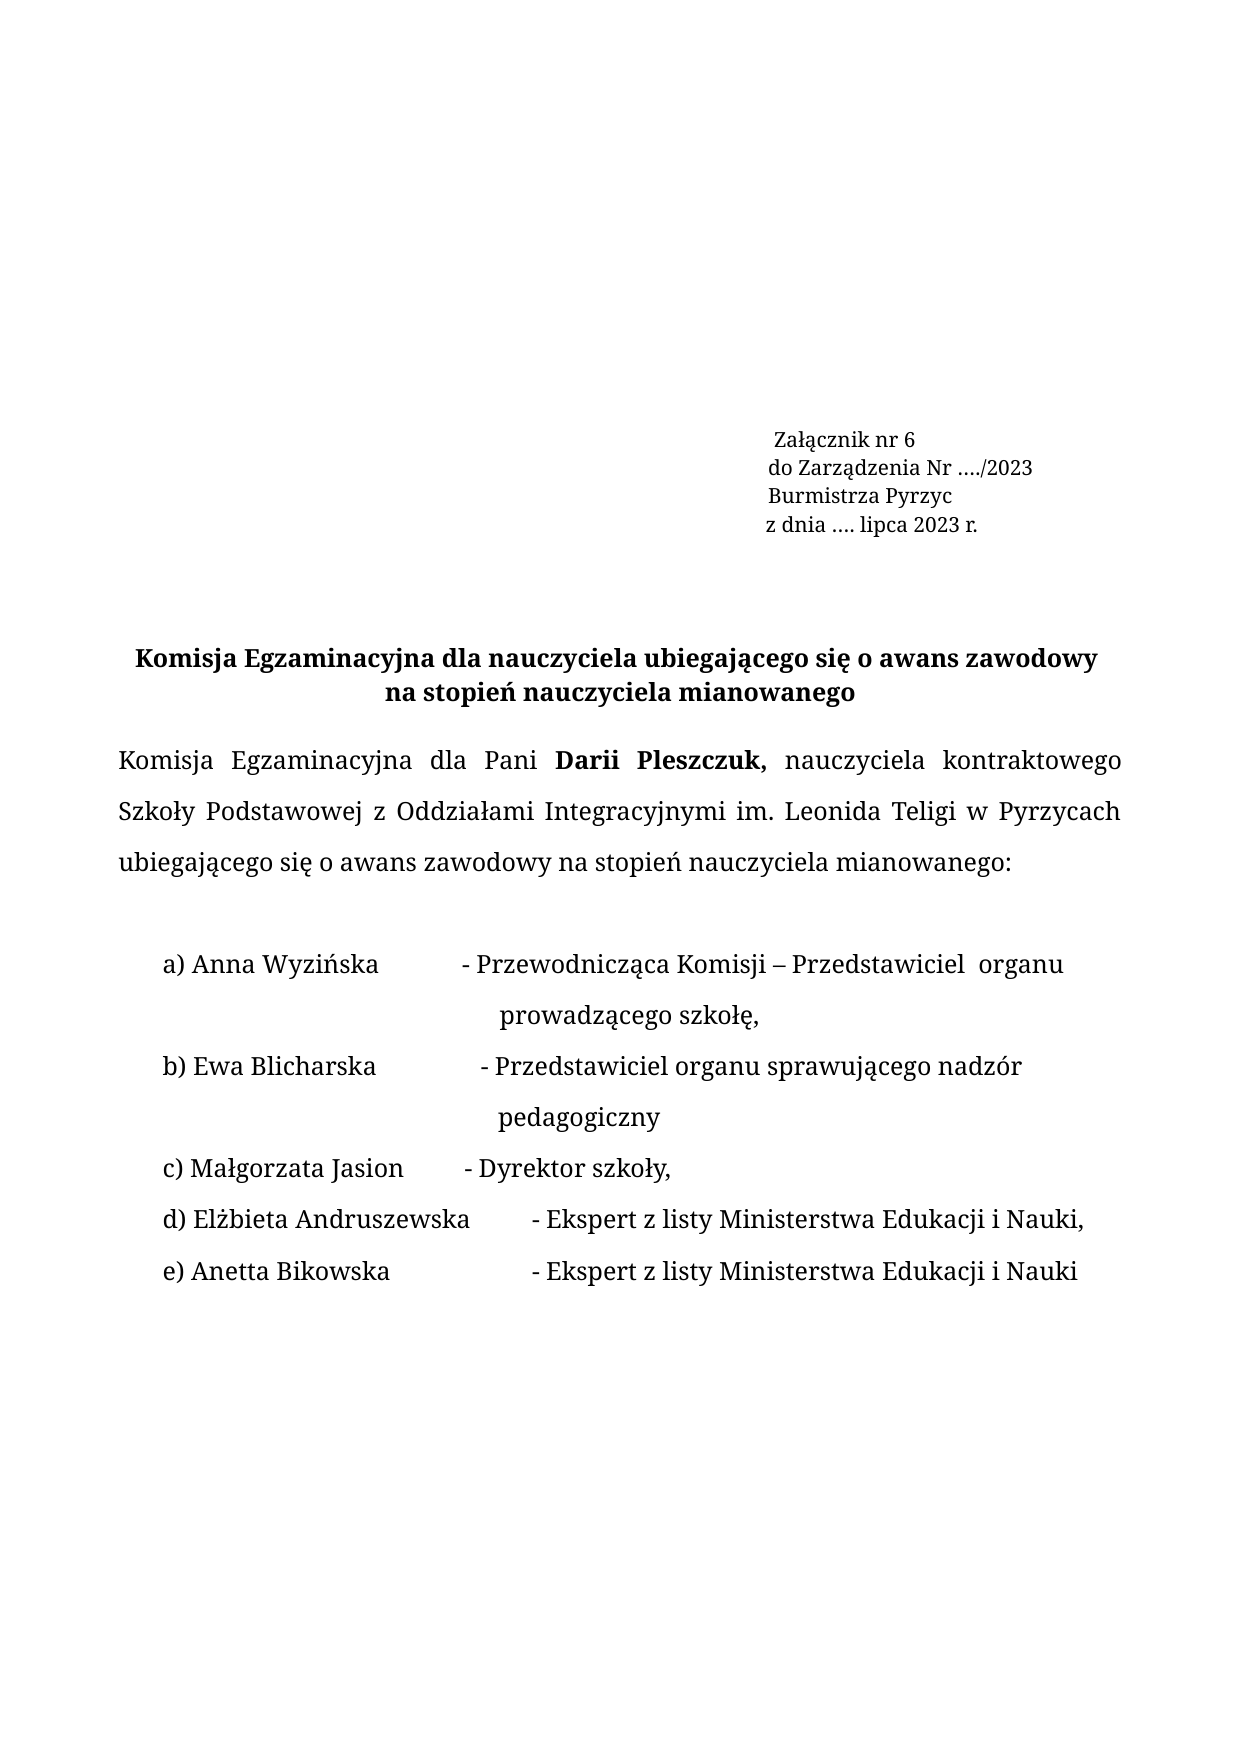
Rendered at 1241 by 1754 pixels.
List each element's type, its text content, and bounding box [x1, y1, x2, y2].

list b) Ewa Blicharska - Przedstawiciel organu sprawującego nadzór [162, 1049, 1122, 1083]
text z dnia …. lipca 2023 r. [118, 510, 1122, 538]
list d) Elżbieta Andruszewska - Ekspert z listy Ministerstwa Edukacji i Nauki, [162, 1202, 1122, 1236]
text Komisja Egzaminacyjna dla nauczyciela ubiegającego się o awans zawodowy na stopień nauczyciela mianowanego [118, 641, 1122, 709]
list a) Anna Wyzińska - Przewodnicząca Komisji – Przedstawiciel organu prowadzącego szkołę, [162, 947, 1122, 1032]
list c) Małgorzata Jasion - Dyrektor szkoły, [162, 1151, 1122, 1185]
text do Zarządzenia Nr …./2023 [118, 453, 1122, 482]
text Burmistrza Pyrzyc [118, 482, 1122, 510]
text Załącznik nr 6 [118, 425, 1122, 453]
text Komisja Egzaminacyjna dla Pani Darii Pleszczuk, nauczyciela kontraktowego Szkoły Podstawowej z Oddziałami Integracyjnymi im. Leonida Teligi w Pyrzycach ubiegającego się o awans zawodowy na stopień nauczyciela mianowanego: [118, 743, 1122, 879]
list e) Anetta Bikowska - Ekspert z listy Ministerstwa Edukacji i Nauki [162, 1253, 1122, 1287]
list pedagogiczny [162, 1100, 1122, 1134]
